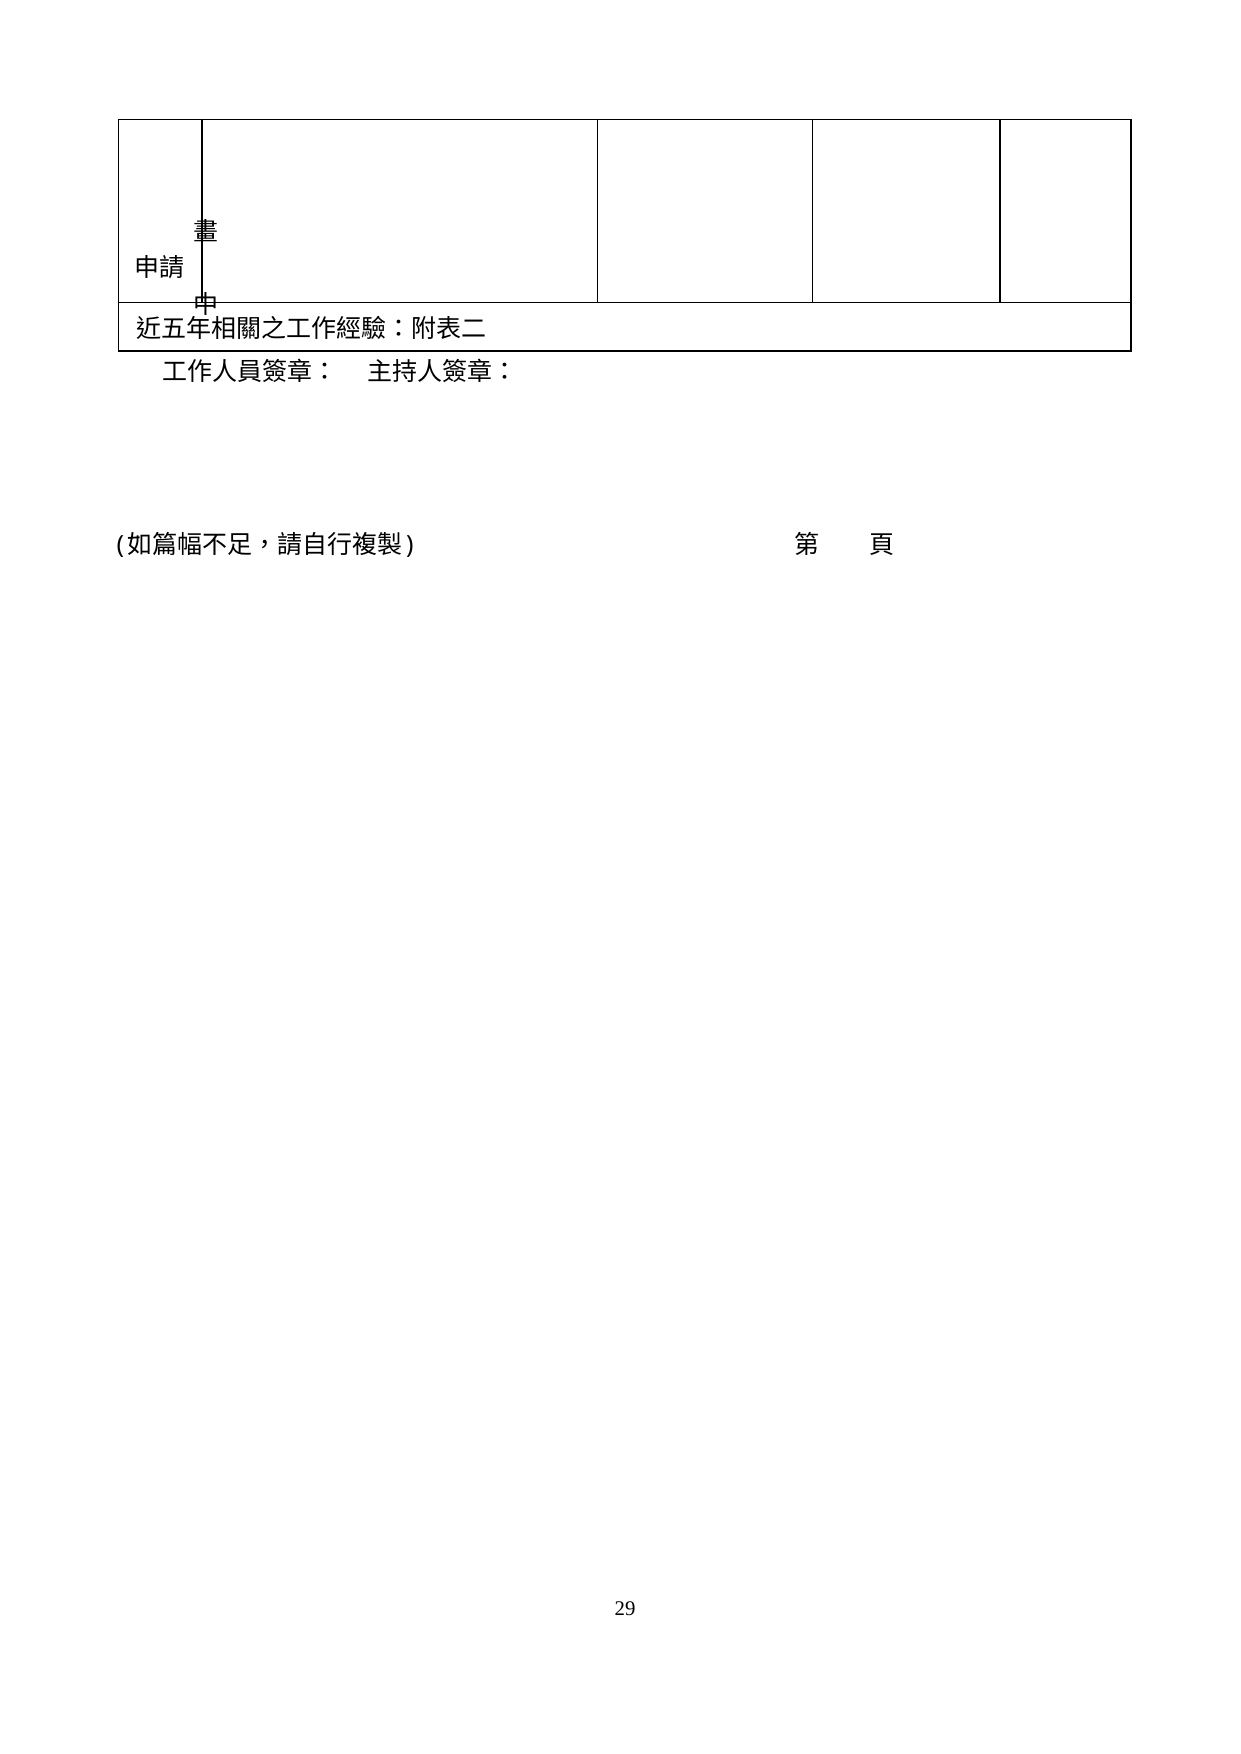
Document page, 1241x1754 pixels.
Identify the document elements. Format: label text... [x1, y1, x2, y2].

text 工作人員簽章： 主持人簽章： [112, 352, 1135, 388]
table_cell [598, 120, 812, 302]
table_cell [1001, 120, 1130, 302]
table_cell 近五年相關之工作經驗：附表二 [119, 303, 1130, 350]
table_cell 關工作計畫 申請中之相 [119, 120, 201, 302]
table_cell [203, 120, 597, 302]
text (如篇幅不足，請自行複製) 第 頁 [112, 524, 1135, 560]
table_cell [813, 120, 999, 302]
